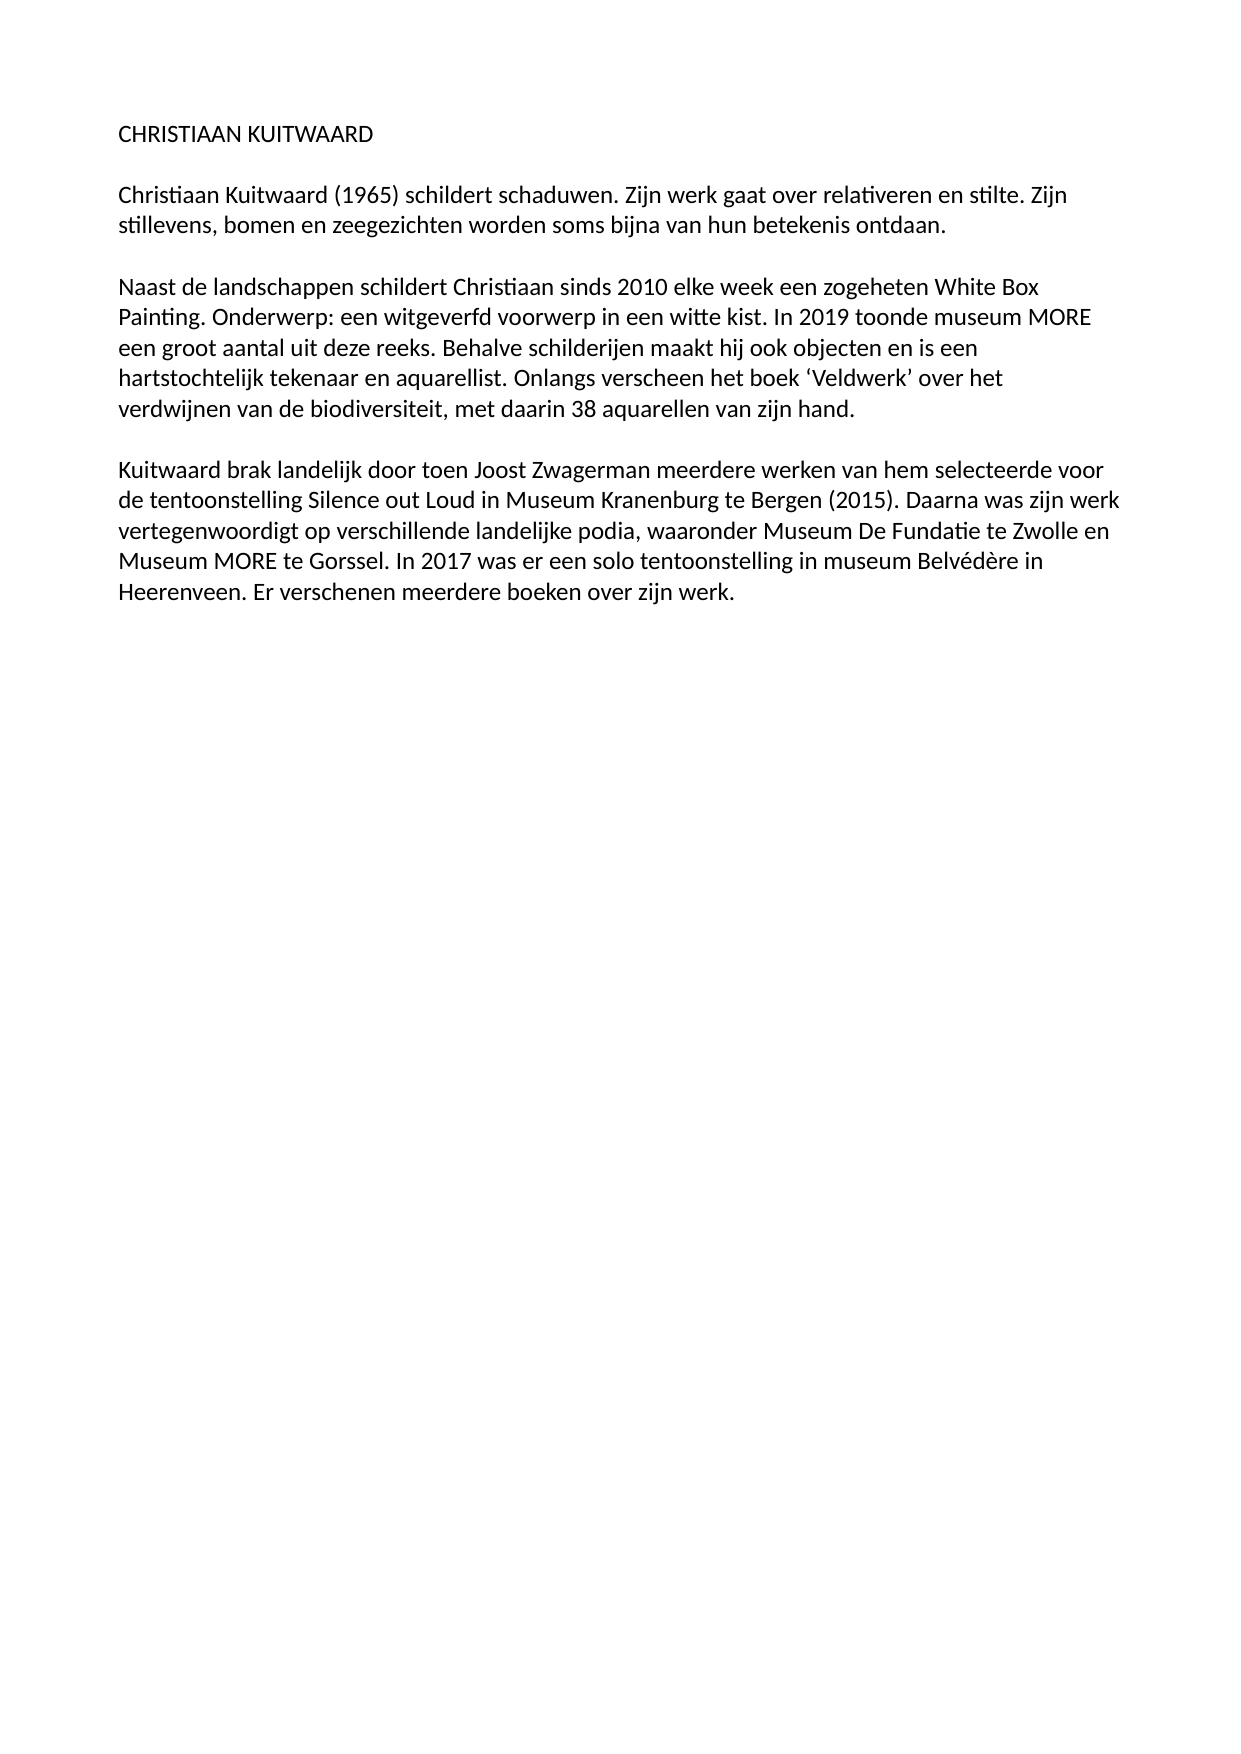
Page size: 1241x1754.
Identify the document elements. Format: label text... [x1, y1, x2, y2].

text Christiaan Kuitwaard (1965) schildert schaduwen. Zijn werk gaat over relativeren en stilte. Zijn stillevens, bomen en zeegezichten worden soms bijna van hun betekenis ontdaan. [118, 179, 1122, 240]
text CHRISTIAAN KUITWAARD [118, 118, 1122, 149]
text Kuitwaard brak landelijk door toen Joost Zwagerman meerdere werken van hem selecteerde voor de tentoonstelling Silence out Loud in Museum Kranenburg te Bergen (2015). Daarna was zijn werk vertegenwoordigt op verschillende landelijke podia, waaronder Museum De Fundatie te Zwolle en Museum MORE te Gorssel. In 2017 was er een solo tentoonstelling in museum Belvédère in Heerenveen. Er verschenen meerdere boeken over zijn werk. [118, 454, 1122, 606]
text Naast de landschappen schildert Christiaan sinds 2010 elke week een zogeheten White Box Painting. Onderwerp: een witgeverfd voorwerp in een witte kist. In 2019 toonde museum MORE een groot aantal uit deze reeks. Behalve schilderijen maakt hij ook objecten en is een hartstochtelijk tekenaar en aquarellist. Onlangs verscheen het boek ‘Veldwerk’ over het verdwijnen van de biodiversiteit, met daarin 38 aquarellen van zijn hand. [118, 271, 1122, 423]
